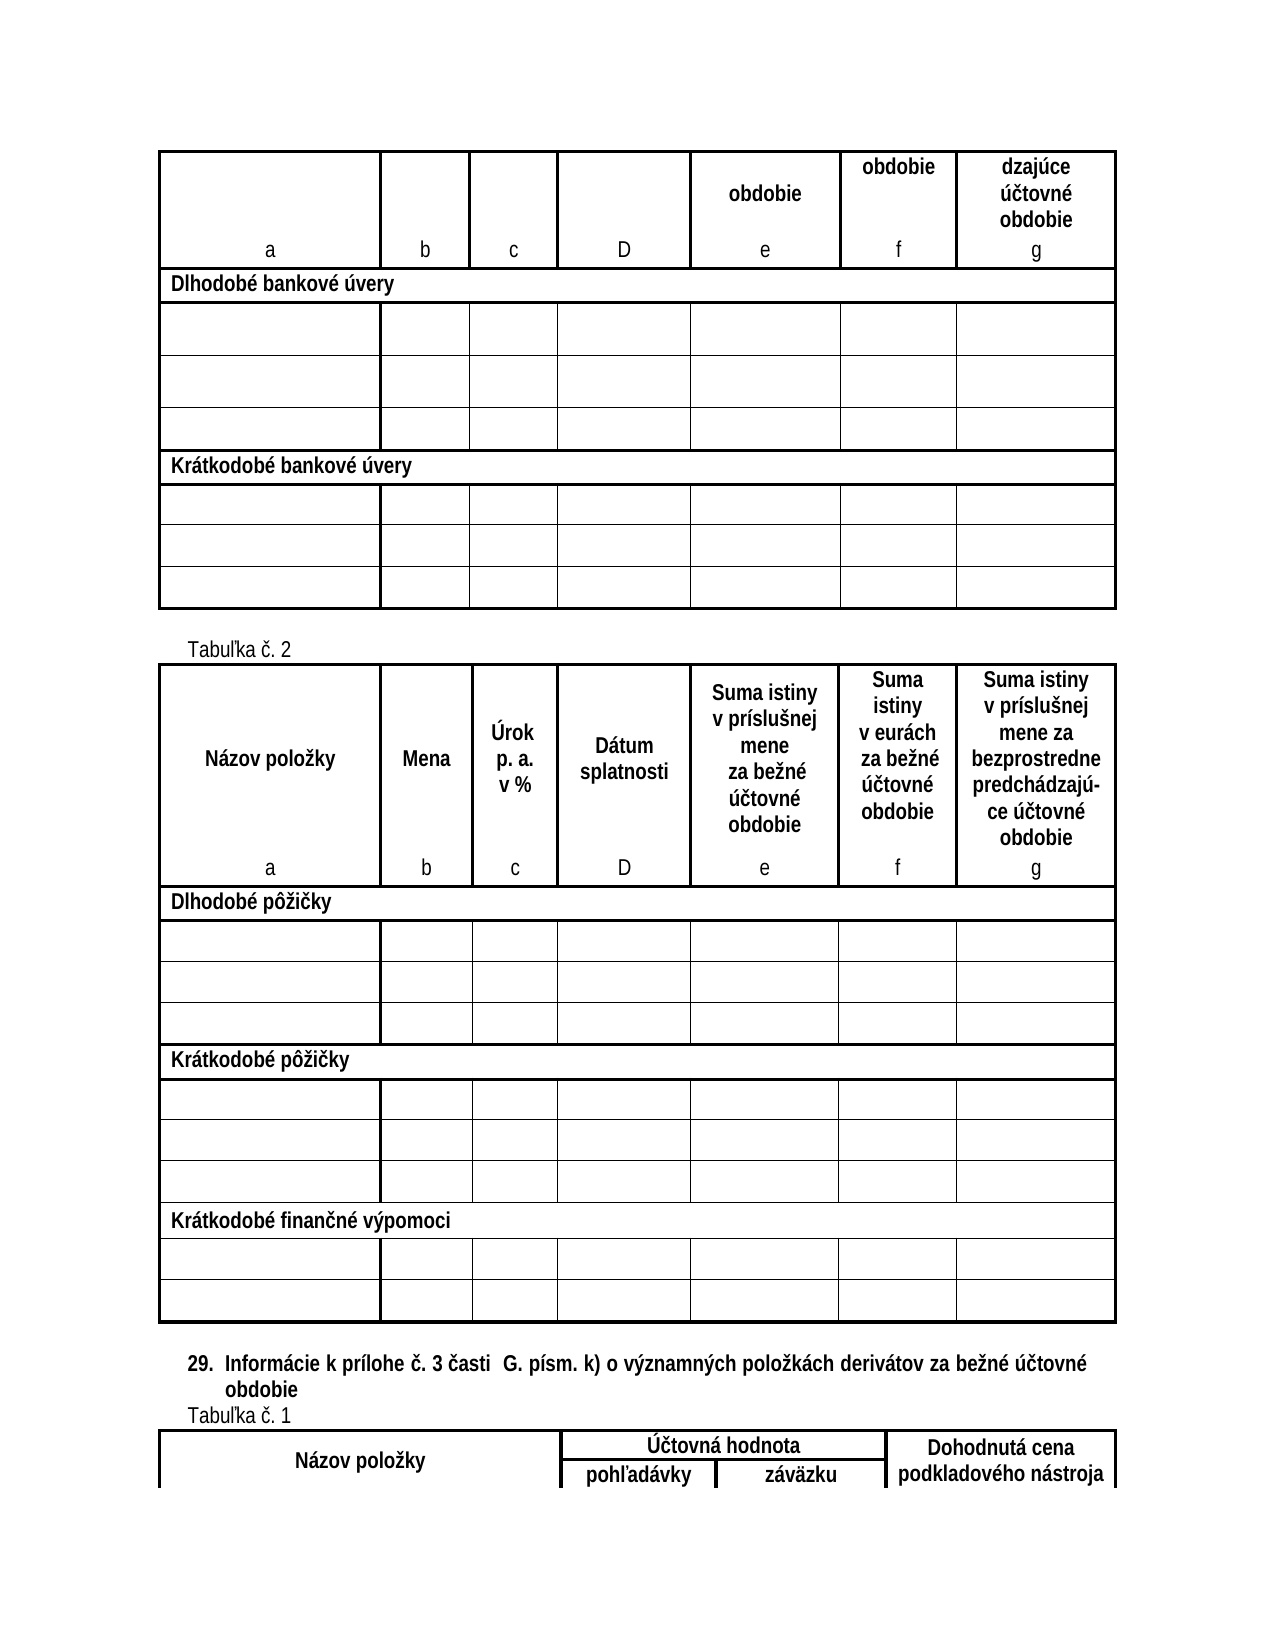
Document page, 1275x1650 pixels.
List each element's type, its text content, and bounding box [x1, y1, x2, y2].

table_cell [382, 1120, 472, 1160]
table_cell [161, 486, 379, 524]
table_cell [558, 1239, 690, 1279]
table_cell [558, 1003, 690, 1043]
table_cell [470, 408, 557, 448]
table_header obdobie [842, 153, 955, 232]
table_cell [957, 356, 1114, 407]
table_cell [841, 525, 956, 566]
table_cell [161, 525, 379, 566]
table_cell D [559, 850, 689, 885]
table_header Suma istiny v príslušnej mene za bežné účtovné obdobie [692, 666, 837, 850]
table_cell [382, 1081, 472, 1119]
table_header Názov položky [161, 1432, 559, 1488]
table_cell [558, 1161, 690, 1202]
table_cell [957, 922, 1114, 961]
table_cell Dlhodobé pôžičky [161, 888, 1114, 919]
table_cell [558, 525, 690, 566]
table_cell [473, 962, 557, 1002]
table_cell [161, 1120, 379, 1160]
table_cell [839, 962, 956, 1002]
table_cell [839, 1120, 956, 1160]
table_cell [691, 962, 838, 1002]
table_cell [473, 922, 557, 961]
table_cell [382, 567, 469, 607]
table_cell [691, 1280, 838, 1320]
table_cell [470, 486, 557, 524]
table_cell [473, 1003, 557, 1043]
table_cell e [692, 232, 839, 267]
table_cell f [842, 232, 955, 267]
table_cell [161, 1280, 379, 1320]
table_cell [957, 567, 1114, 607]
table_cell Dlhodobé bankové úvery [161, 270, 1114, 301]
table_cell [161, 408, 379, 448]
table_cell [839, 1280, 956, 1320]
table_cell [470, 567, 557, 607]
table_cell [473, 1161, 557, 1202]
table_cell [841, 356, 956, 407]
table_cell [841, 486, 956, 524]
table_cell D [559, 232, 689, 267]
table_cell [691, 1003, 838, 1043]
table_cell [841, 408, 956, 448]
table_cell [957, 525, 1114, 566]
table_cell [161, 567, 379, 607]
table_cell pohľadávky [563, 1461, 714, 1488]
table_header [559, 153, 689, 232]
table_cell [841, 567, 956, 607]
table_cell [382, 1280, 472, 1320]
table_cell f [840, 850, 955, 885]
table_cell Krátkodobé finančné výpomoci [161, 1203, 1114, 1238]
table_cell záväzku [718, 1461, 884, 1488]
table_cell c [474, 850, 556, 885]
table_cell [470, 356, 557, 407]
table_cell [382, 408, 469, 448]
table_header Suma istiny v eurách za bežné účtovné obdobie [840, 666, 955, 850]
table_cell [473, 1280, 557, 1320]
table_cell [691, 922, 838, 961]
table_cell [382, 304, 469, 355]
table_cell b [382, 232, 468, 267]
table_cell [691, 1239, 838, 1279]
table_cell [473, 1239, 557, 1279]
table_header Mena [382, 666, 471, 850]
table_cell [161, 1081, 379, 1119]
table_cell [839, 1239, 956, 1279]
table_header obdobie [692, 153, 839, 232]
table_cell [161, 962, 379, 1002]
table_cell [691, 1081, 838, 1119]
table_header Dátum splatnosti [559, 666, 689, 850]
table_cell [382, 525, 469, 566]
table_cell [161, 304, 379, 355]
table_header Účtovná hodnota [563, 1432, 884, 1458]
table_cell [957, 1081, 1114, 1119]
table_cell [558, 408, 690, 448]
table_header [382, 153, 468, 232]
table_cell [382, 1239, 472, 1279]
table_cell [470, 304, 557, 355]
table_cell [841, 304, 956, 355]
table_cell g [958, 850, 1114, 885]
table_cell [839, 1081, 956, 1119]
table_cell [691, 567, 840, 607]
table_cell [558, 356, 690, 407]
table_cell [161, 356, 379, 407]
table_header [161, 153, 379, 232]
table_cell [691, 1120, 838, 1160]
table_cell [957, 1239, 1114, 1279]
table_cell [691, 356, 840, 407]
table_cell [558, 1081, 690, 1119]
table_cell [691, 1161, 838, 1202]
table_cell [558, 962, 690, 1002]
table_cell [382, 962, 472, 1002]
table_cell [161, 922, 379, 961]
table_cell [382, 486, 469, 524]
table_cell [691, 525, 840, 566]
table_cell c [471, 232, 556, 267]
table_cell [558, 922, 690, 961]
table_cell [957, 1280, 1114, 1320]
table_header Úrok p. a. v % [474, 666, 556, 850]
table_cell [691, 486, 840, 524]
table_cell a [161, 850, 379, 885]
table_cell [839, 1161, 956, 1202]
table_cell [473, 1081, 557, 1119]
table_header Názov položky [161, 666, 379, 850]
table_cell [957, 304, 1114, 355]
table_cell [691, 408, 840, 448]
text Tabuľka č. 1 [187, 1402, 1087, 1429]
table_cell [382, 1161, 472, 1202]
table_cell b [382, 850, 471, 885]
table_cell [558, 486, 690, 524]
table_cell g [958, 232, 1114, 267]
table_header [471, 153, 556, 232]
table_cell [382, 356, 469, 407]
table_cell e [692, 850, 837, 885]
table_cell a [161, 232, 379, 267]
table_cell [839, 1003, 956, 1043]
table_cell [957, 962, 1114, 1002]
table_cell [558, 567, 690, 607]
table_cell [470, 525, 557, 566]
table_cell [558, 1120, 690, 1160]
table_cell [161, 1003, 379, 1043]
table_cell [957, 486, 1114, 524]
table_cell [691, 304, 840, 355]
text 29. Informácie k prílohe č. 3 časti G. písm. k) o významných položkách derivátov za bežné účtovné obdobie [187, 1350, 1087, 1402]
table_cell [161, 1239, 379, 1279]
table_cell [558, 1280, 690, 1320]
table_cell [957, 1003, 1114, 1043]
table_cell [558, 304, 690, 355]
table_cell [957, 1120, 1114, 1160]
table_header Suma istiny v príslušnej mene za bezprostredne predchádzajú-ce účtovné obdobie [958, 666, 1114, 850]
table_cell [161, 1161, 379, 1202]
table_cell Krátkodobé pôžičky [161, 1046, 1114, 1078]
table_cell [382, 1003, 472, 1043]
text Tabuľka č. 2 [187, 636, 1087, 663]
table_header dzajúce účtovné obdobie [958, 153, 1114, 232]
table_cell [382, 922, 472, 961]
table_cell Krátkodobé bankové úvery [161, 452, 1114, 483]
table_header Dohodnutá cena podkladového nástroja [888, 1432, 1114, 1488]
table_cell [839, 922, 956, 961]
table_cell [473, 1120, 557, 1160]
table_cell [957, 1161, 1114, 1202]
table_cell [957, 408, 1114, 448]
